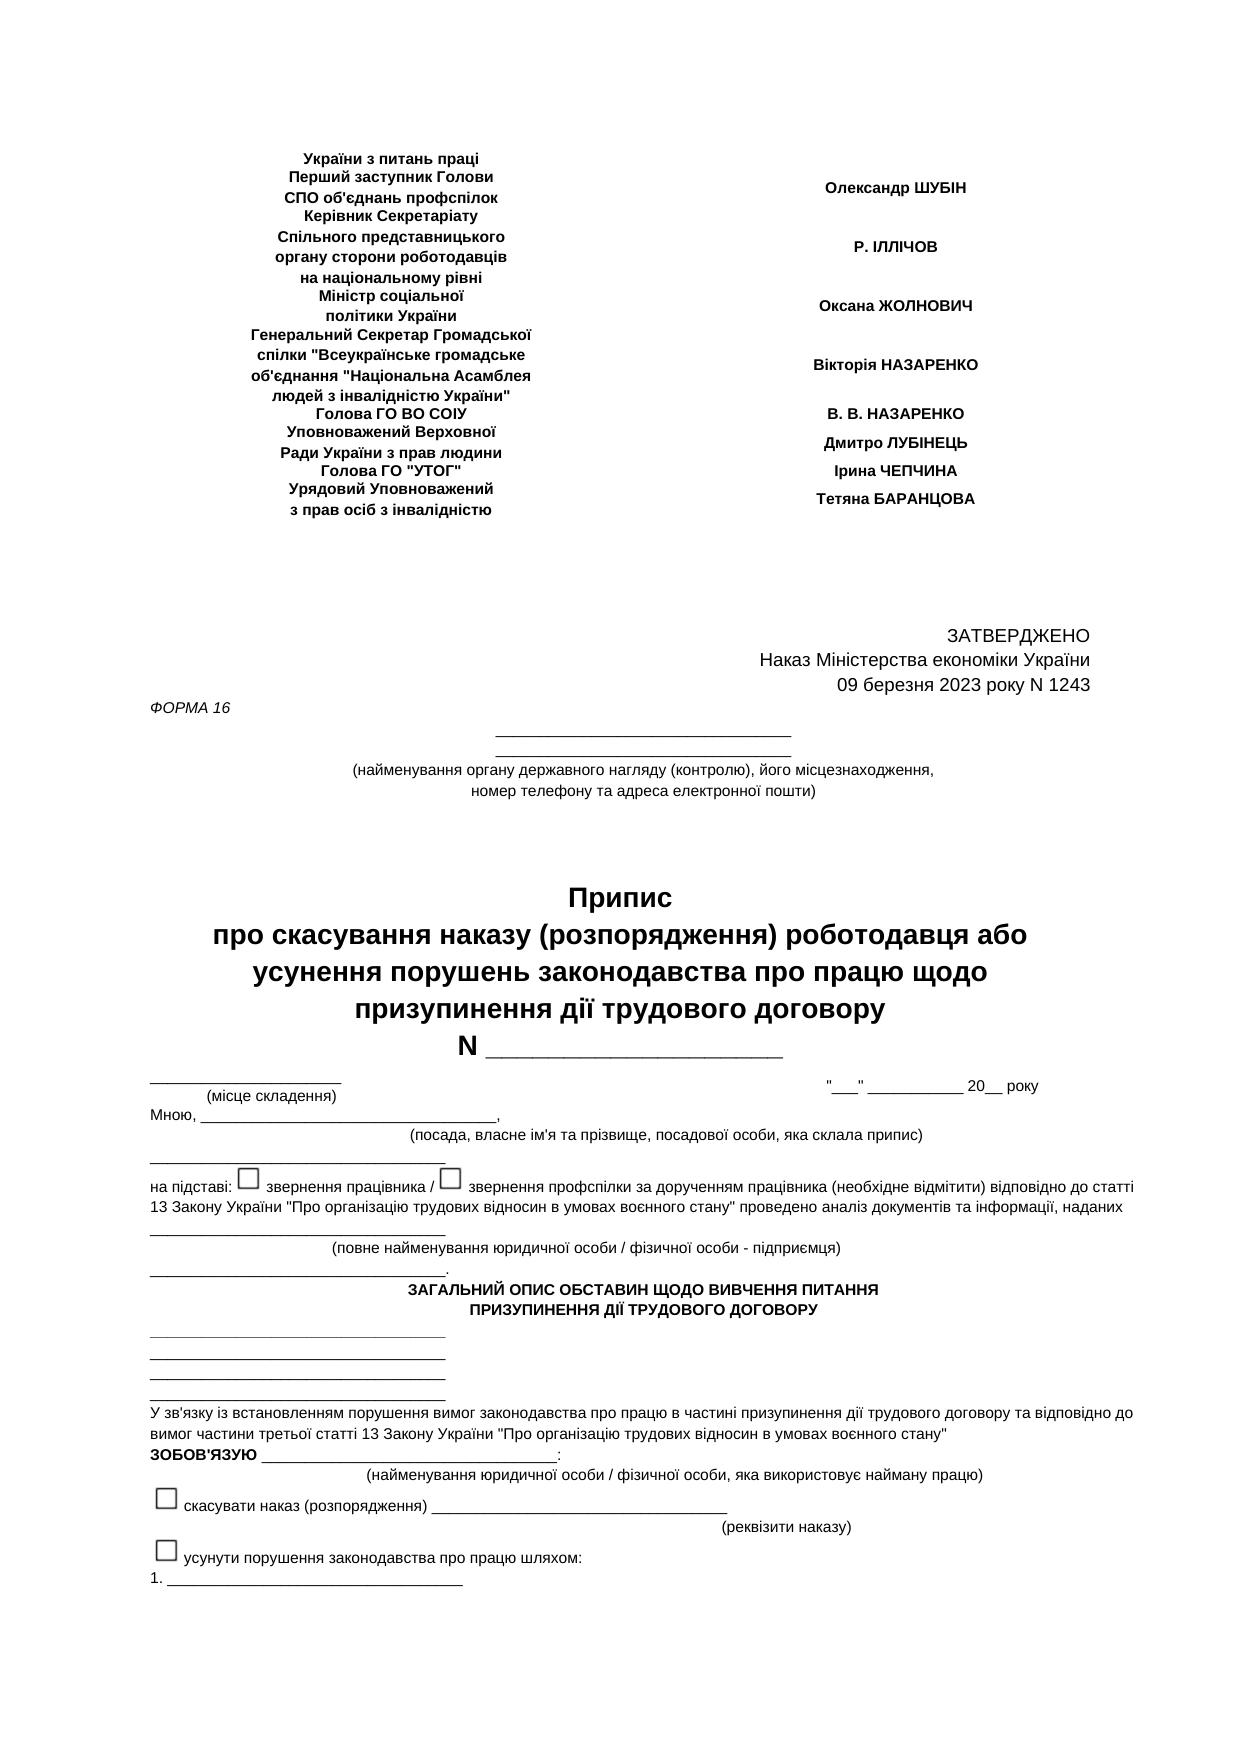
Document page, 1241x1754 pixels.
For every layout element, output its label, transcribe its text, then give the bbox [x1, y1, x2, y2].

picture [154, 1486, 180, 1512]
table_header ______________________ (місце складення) [139, 1067, 815, 1105]
table_cell Ірина ЧЕПЧИНА [644, 462, 1148, 480]
table_header "___" ___________ 20__ року [815, 1067, 1148, 1105]
table_cell Тетяна БАРАНЦОВА [644, 480, 1148, 518]
table_cell Голова ГО ВО СОІУ [139, 405, 643, 423]
table_cell [644, 150, 1148, 168]
picture [438, 1167, 464, 1192]
table_cell В. В. НАЗАРЕНКО [644, 405, 1148, 423]
picture [154, 1538, 180, 1564]
text ЗАТВЕРДЖЕНО Наказ Міністерства економіки України 09 березня 2023 року N 1243 [150, 624, 1090, 696]
table_cell Голова ГО "УТОГ" [139, 462, 643, 480]
table_cell Вікторія НАЗАРЕНКО [644, 325, 1148, 405]
table_cell Генеральний Секретар Громадської спілки "Всеукраїнське громадське об'єднання "Національна Асамблея людей з інвалідністю України" [139, 325, 643, 405]
table_cell Р. ІЛЛІЧОВ [644, 207, 1148, 287]
table_cell України з питань праці [139, 150, 643, 168]
table_cell Мною, __________________________________, (посада, власне ім'я та прізвище, посадової особи, яка склала припис) __________________________________ на підставі: звернення працівника / звернення профспілки за дорученням працівника (необхідне відмітити) відповідно до статті 13 Закону України "Про організацію трудових відносин в умовах воєнного стану" проведено аналіз документів та інформації, наданих __________________________________ (повне найменування юридичної особи / фізичної особи - підприємця) __________________________________. ЗАГАЛЬНИЙ ОПИС ОБСТАВИН ЩОДО ВИВЧЕННЯ ПИТАННЯ ПРИЗУПИНЕННЯ ДІЇ ТРУДОВОГО ДОГОВОРУ __________________________________ __________________________________ __________________________________ __________________________________ У зв'язку із встановленням порушення вимог законодавства про працю в частині призупинення дії трудового договору та відповідно до вимог частини третьої статті 13 Закону України "Про організацію трудових відносин в умовах воєнного стану" ЗОБОВ'ЯЗУЮ __________________________________: (найменування юридичної особи / фізичної особи, яка використовує найману працю) скасувати наказ (розпорядження) __________________________________ (реквізити наказу) усунути порушення законодавства про працю шляхом: 1. __________________________________ [139, 1105, 1148, 1587]
table_cell Міністр соціальної політики України [139, 287, 643, 325]
picture [236, 1167, 262, 1192]
table_cell Керівник Секретаріату Спільного представницького органу сторони роботодавців на національному рівні [139, 207, 643, 287]
table_header ФОРМА 16 __________________________________ __________________________________ (найменування органу державного нагляду (контролю), його місцезнаходження, номер телефону та адреса електронної пошти) [139, 699, 1148, 799]
table_cell Уповноважений Верховної Ради України з прав людини [139, 423, 643, 462]
table_cell Урядовий Уповноважений з прав осіб з інвалідністю [139, 480, 643, 518]
table_cell Олександр ШУБІН [644, 168, 1148, 207]
subtitle Припис про скасування наказу (розпорядження) роботодавця або усунення порушень законодавства про працю щодо призупинення дії трудового договору N ___________________ [150, 881, 1090, 1062]
table_cell Дмитро ЛУБІНЕЦЬ [644, 423, 1148, 462]
table_cell Перший заступник Голови СПО об'єднань профспілок [139, 168, 643, 207]
table_cell Оксана ЖОЛНОВИЧ [644, 287, 1148, 325]
